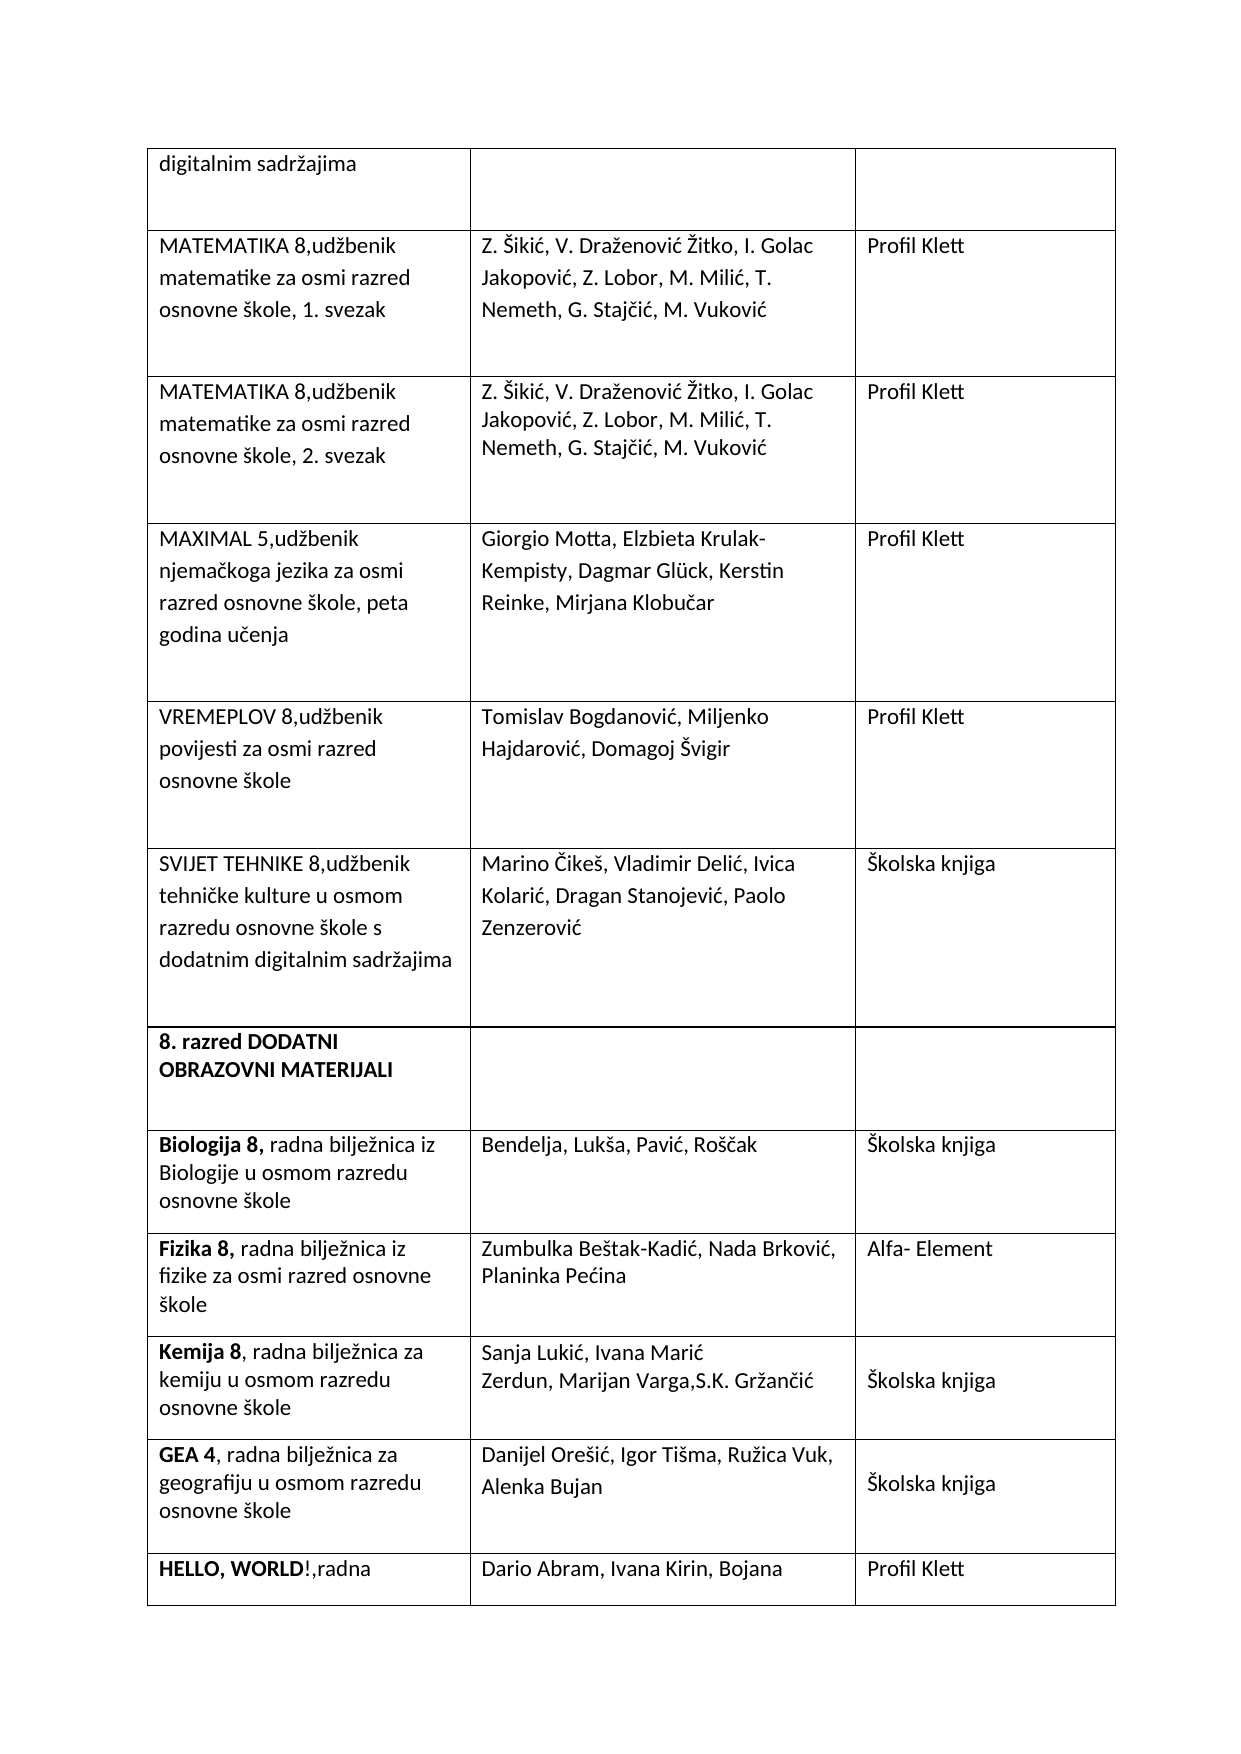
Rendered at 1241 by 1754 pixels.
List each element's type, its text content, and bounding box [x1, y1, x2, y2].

table_cell MAXIMAL 5,udžbenik njemačkoga jezika za osmi razred osnovne škole, peta godina učenja [148, 524, 470, 701]
table_cell Marino Čikeš, Vladimir Delić, Ivica Kolarić, Dragan Stanojević, Paolo Zenzerović [471, 849, 855, 1026]
table_cell MATEMATIKA 8,udžbenik matematike za osmi razred osnovne škole, 1. svezak [148, 231, 470, 376]
table_cell Z. Šikić, V. Draženović Žitko, I. Golac Jakopović, Z. Lobor, M. Milić, T. Nemeth, G. Stajčić, M. Vuković [471, 231, 855, 376]
table_cell VREMEPLOV 8,udžbenik povijesti za osmi razred osnovne škole [148, 702, 470, 848]
table_cell [471, 1028, 855, 1129]
table_cell Profil Klett [856, 1554, 1115, 1605]
table_cell Školska knjiga [856, 849, 1115, 1026]
table_cell [471, 149, 855, 230]
table_cell Školska knjiga [856, 1440, 1115, 1553]
table_cell SVIJET TEHNIKE 8,udžbenik tehničke kulture u osmom razredu osnovne škole s dodatnim digitalnim sadržajima [148, 849, 470, 1026]
table_cell Bendelja, Lukša, Pavić, Roščak [471, 1131, 855, 1233]
table_cell Kemija 8, radna bilježnica za kemiju u osmom razredu osnovne škole [148, 1337, 470, 1439]
table_cell Dario Abram, Ivana Kirin, Bojana [471, 1554, 855, 1605]
table_cell Školska knjiga [856, 1337, 1115, 1439]
table_cell digitalnim sadržajima [148, 149, 470, 230]
table_cell Profil Klett [856, 377, 1115, 523]
table_cell Danijel Orešić, Igor Tišma, Ružica Vuk, Alenka Bujan [471, 1440, 855, 1553]
table_cell Sanja Lukić, Ivana Marić Zerdun, Marijan Varga,S.K. Gržančić [471, 1337, 855, 1439]
table_cell Profil Klett [856, 231, 1115, 376]
table_cell Biologija 8, radna bilježnica iz Biologije u osmom razredu osnovne škole [148, 1131, 470, 1233]
table_cell Školska knjiga [856, 1131, 1115, 1233]
table_cell [856, 1028, 1115, 1129]
table_cell [856, 149, 1115, 230]
table_cell Fizika 8, radna bilježnica iz fizike za osmi razred osnovne škole [148, 1234, 470, 1336]
table_cell HELLO, WORLD!,radna [148, 1554, 470, 1605]
table_cell Alfa- Element [856, 1234, 1115, 1336]
table_cell 8. razred DODATNI OBRAZOVNI MATERIJALI [148, 1028, 470, 1129]
table_cell GEA 4, radna bilježnica za geografiju u osmom razredu osnovne škole [148, 1440, 470, 1553]
table_cell Z. Šikić, V. Draženović Žitko, I. Golac Jakopović, Z. Lobor, M. Milić, T. Nemeth, G. Stajčić, M. Vuković [471, 377, 855, 523]
table_cell MATEMATIKA 8,udžbenik matematike za osmi razred osnovne škole, 2. svezak [148, 377, 470, 523]
table_cell Zumbulka Beštak-Kadić, Nada Brković, Planinka Pećina [471, 1234, 855, 1336]
table_cell Tomislav Bogdanović, Miljenko Hajdarović, Domagoj Švigir [471, 702, 855, 848]
table_cell Profil Klett [856, 702, 1115, 848]
table_cell Giorgio Motta, Elzbieta Krulak-Kempisty, Dagmar Glück, Kerstin Reinke, Mirjana Klobučar [471, 524, 855, 701]
table_cell Profil Klett [856, 524, 1115, 701]
